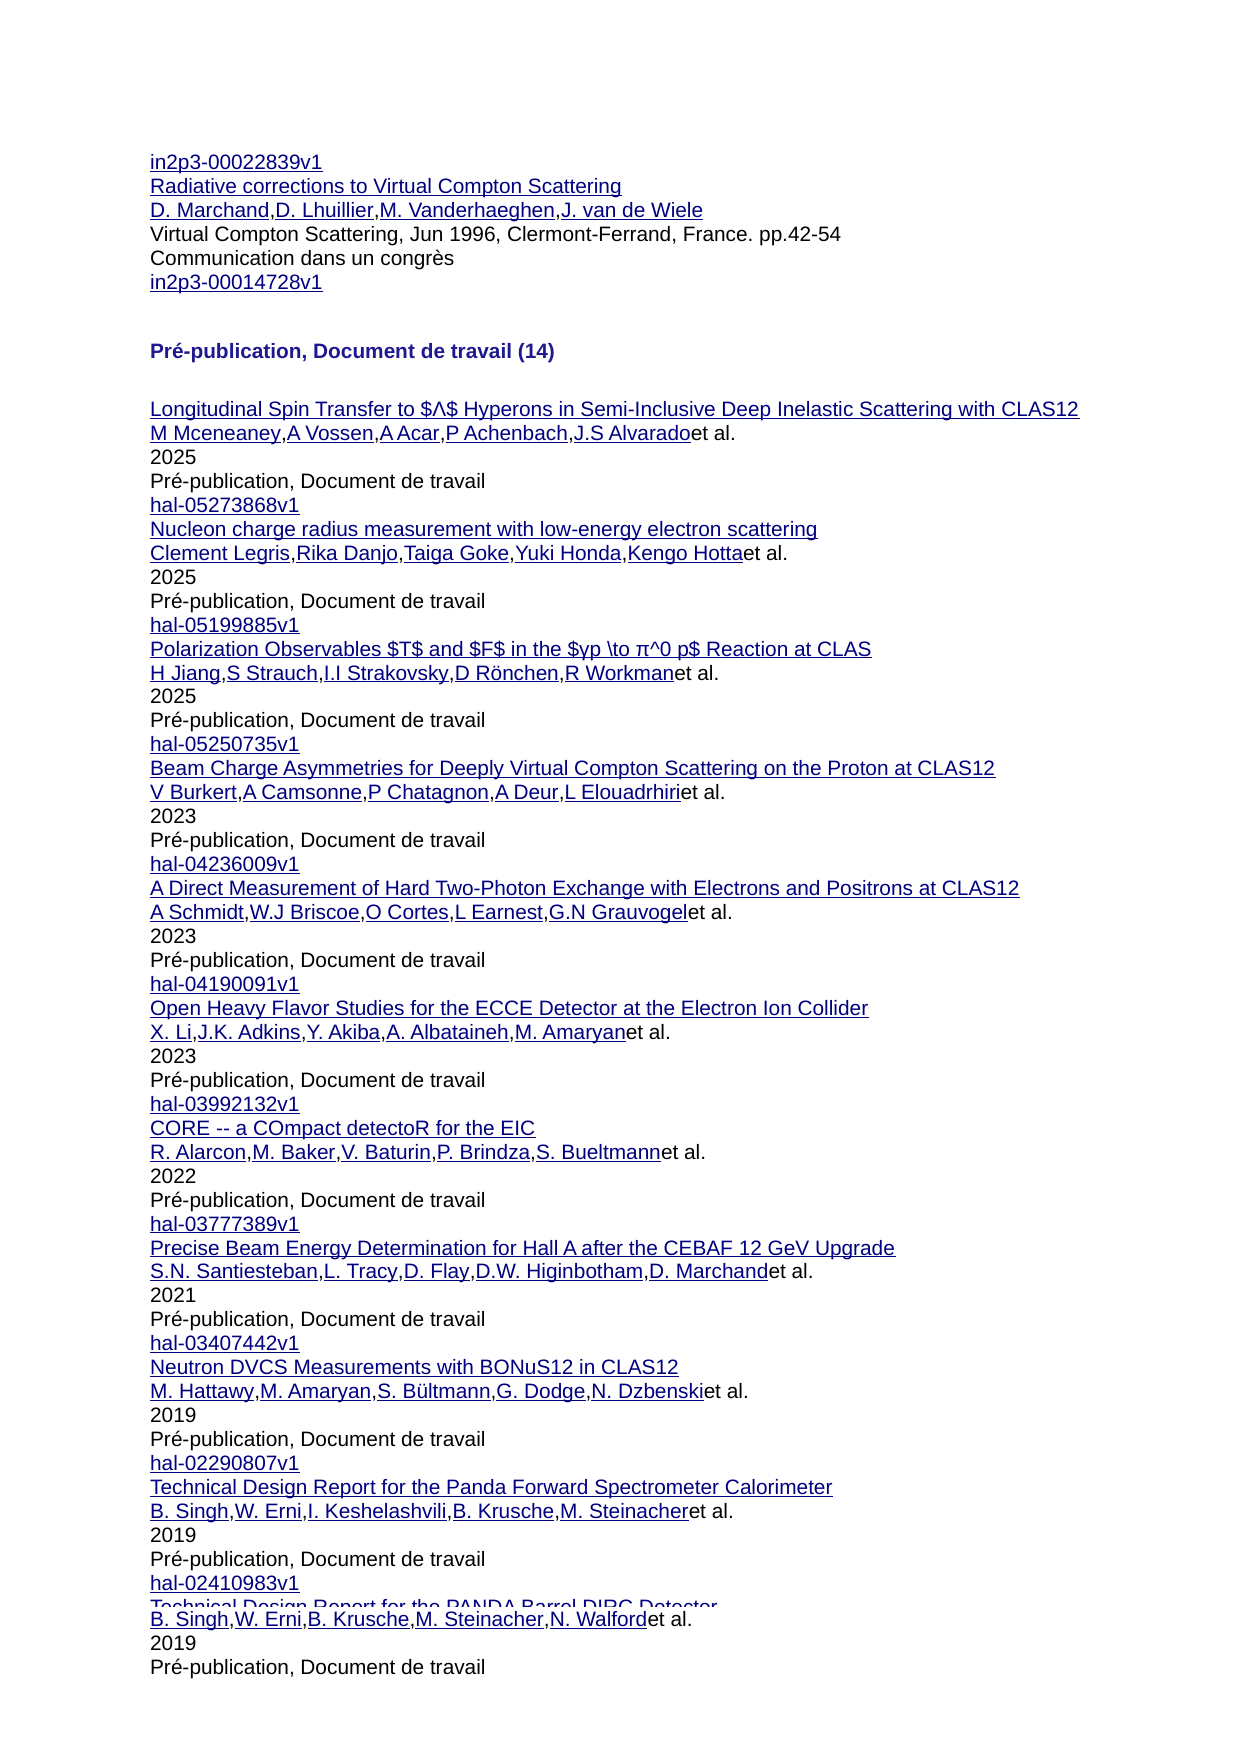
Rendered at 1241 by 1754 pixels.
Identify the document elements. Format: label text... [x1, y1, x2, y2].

table_cell Precise Beam Energy Determination for Hall A after the CEBAF 12 GeV Upgrade S.N. Santiesteban,L. Tracy,D. Flay,D.W. Higinbotham,D. Marchandet al. 2021 Pré-publication, Document de travail hal-03407442v1 [150, 1235, 1090, 1355]
table_cell Radiative corrections to Virtual Compton Scattering D. Marchand,D. Lhuillier,M. Vanderhaeghen,J. van de Wiele Virtual Compton Scattering, Jun 1996, Clermont-Ferrand, France. pp.42-54 Communication dans un congrès in2p3-00014728v1 [150, 174, 1090, 294]
table_cell Technical Design Report for the PANDA Barrel DIRC Detector B. Singh,W. Erni,B. Krusche,M. Steinacher,N. Walfordet al. 2019 Pré-publication, Document de travail [150, 1595, 1090, 1679]
table_cell CORE -- a COmpact detectoR for the EIC R. Alarcon,M. Baker,V. Baturin,P. Brindza,S. Bueltmannet al. 2022 Pré-publication, Document de travail hal-03777389v1 [150, 1116, 1090, 1235]
table_cell Neutron DVCS Measurements with BONuS12 in CLAS12 M. Hattawy,M. Amaryan,S. Bültmann,G. Dodge,N. Dzbenskiet al. 2019 Pré-publication, Document de travail hal-02290807v1 [150, 1355, 1090, 1475]
table_cell A Direct Measurement of Hard Two-Photon Exchange with Electrons and Positrons at CLAS12 A Schmidt,W.J Briscoe,O Cortes,L Earnest,G.N Grauvogelet al. 2023 Pré-publication, Document de travail hal-04190091v1 [150, 876, 1090, 996]
table_cell Technical Design Report for the Panda Forward Spectrometer Calorimeter B. Singh,W. Erni,I. Keshelashvili,B. Krusche,M. Steinacheret al. 2019 Pré-publication, Document de travail hal-02410983v1 [150, 1475, 1090, 1595]
table_cell in2p3-00022839v1 [150, 150, 1090, 174]
table_cell Polarization Observables $T$ and $F$ in the $γp \to π^0 p$ Reaction at CLAS H Jiang,S Strauch,I.I Strakovsky,D Rönchen,R Workmanet al. 2025 Pré-publication, Document de travail hal-05250735v1 [150, 636, 1090, 756]
subtitle Pré-publication, Document de travail (14) [150, 338, 1090, 362]
table_cell Open Heavy Flavor Studies for the ECCE Detector at the Electron Ion Collider X. Li,J.K. Adkins,Y. Akiba,A. Albataineh,M. Amaryanet al. 2023 Pré-publication, Document de travail hal-03992132v1 [150, 996, 1090, 1116]
table_cell Beam Charge Asymmetries for Deeply Virtual Compton Scattering on the Proton at CLAS12 V Burkert,A Camsonne,P Chatagnon,A Deur,L Elouadrhiriet al. 2023 Pré-publication, Document de travail hal-04236009v1 [150, 756, 1090, 876]
table_header Longitudinal Spin Transfer to $Λ$ Hyperons in Semi-Inclusive Deep Inelastic Scattering with CLAS12 M Mceneaney,A Vossen,A Acar,P Achenbach,J.S Alvaradoet al. 2025 Pré-publication, Document de travail hal-05273868v1 [150, 397, 1090, 517]
table_cell Nucleon charge radius measurement with low-energy electron scattering Clement Legris,Rika Danjo,Taiga Goke,Yuki Honda,Kengo Hottaet al. 2025 Pré-publication, Document de travail hal-05199885v1 [150, 517, 1090, 636]
